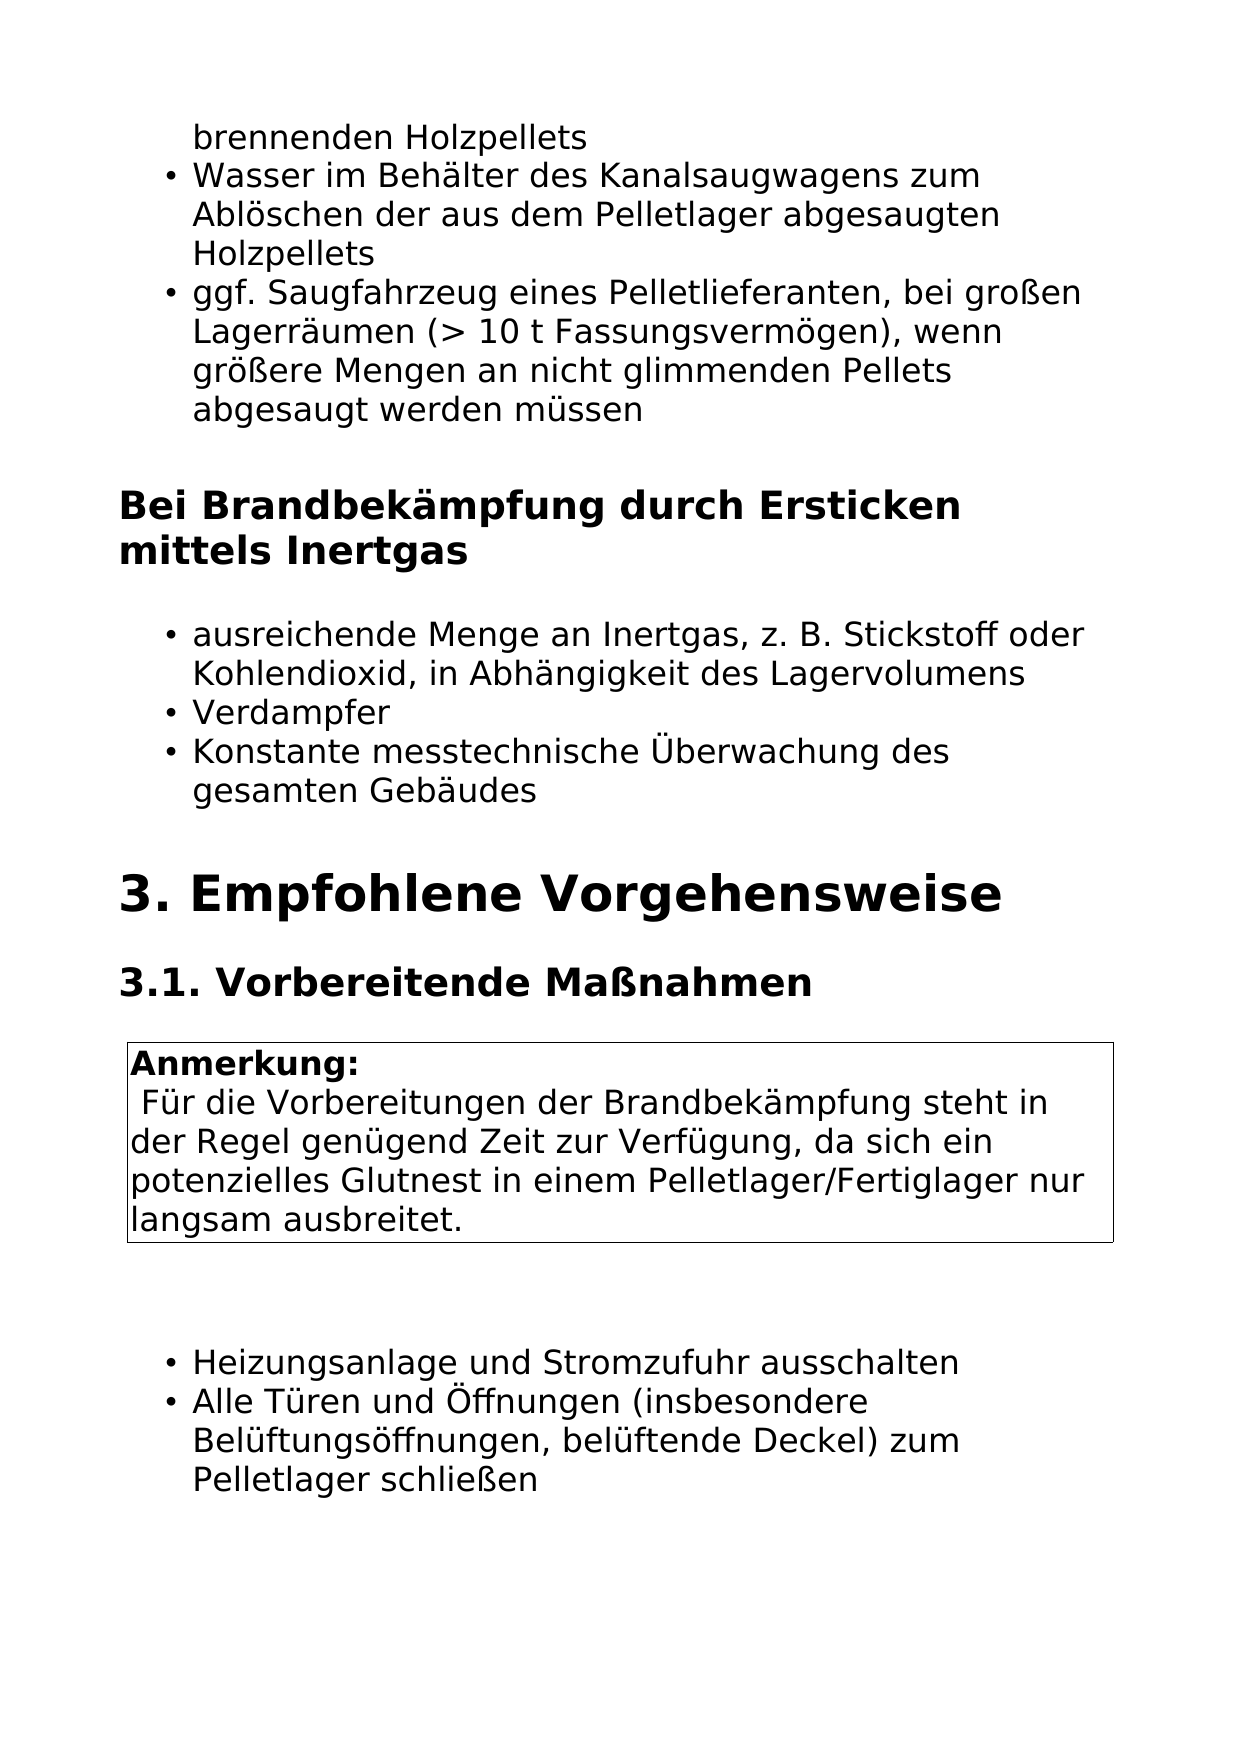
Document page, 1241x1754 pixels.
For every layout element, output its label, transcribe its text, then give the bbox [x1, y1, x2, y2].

subtitle 3. Empfohlene Vorgehensweise [118, 864, 1122, 923]
list Alle Türen und Öffnungen (insbesondere Belüftungsöffnungen, belüftende Deckel) zum Pelletlager schließen [177, 1382, 1122, 1499]
list brennenden Holzpellets [177, 118, 1122, 157]
list ggf. Saugfahrzeug eines Pelletlieferanten, bei großen Lagerräumen (> 10 t Fassungsvermögen), wenn größere Mengen an nicht glimmenden Pellets abgesaugt werden müssen [177, 273, 1122, 429]
table_header Anmerkung: Für die Vorbereitungen der Brandbekämpfung steht in der Regel genügend Zeit zur Verfügung, da sich ein potenzielles Glutnest in einem Pelletlager/Fertiglager nur langsam ausbreitet. [128, 1043, 1113, 1242]
list Konstante messtechnische Überwachung des gesamten Gebäudes [177, 732, 1122, 810]
list Verdampfer [177, 693, 1122, 732]
list Heizungsanlage und Stromzufuhr ausschalten [177, 1343, 1122, 1382]
list Wasser im Behälter des Kanalsaugwagens zum Ablöschen der aus dem Pelletlager abgesaugten Holzpellets [177, 157, 1122, 273]
subtitle Bei Brandbekämpfung durch Ersticken mittels Inertgas [118, 483, 1122, 574]
list ausreichende Menge an Inertgas, z. B. Stickstoff oder Kohlendioxid, in Abhängigkeit des Lagervolumens [177, 616, 1122, 693]
subtitle 3.1. Vorbereitende Maßnahmen [118, 960, 1122, 1006]
